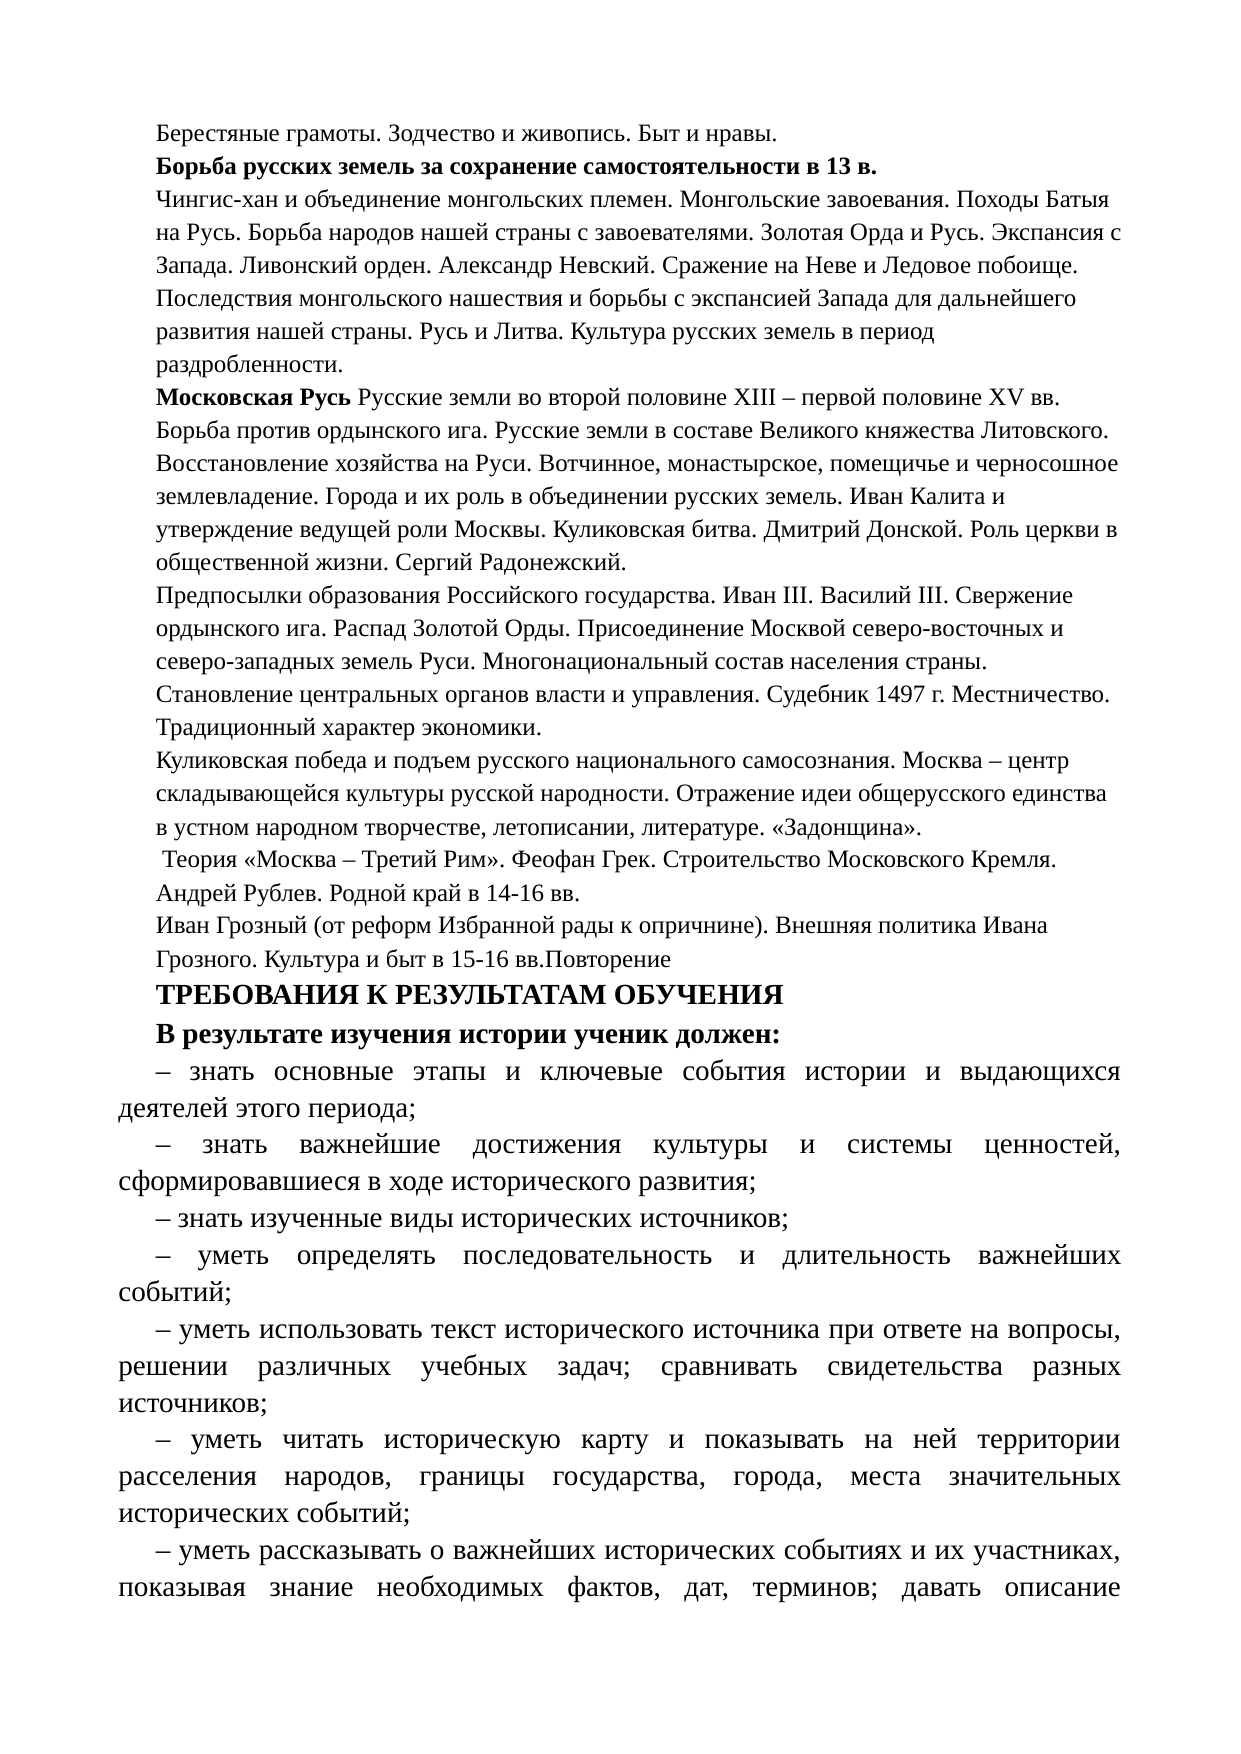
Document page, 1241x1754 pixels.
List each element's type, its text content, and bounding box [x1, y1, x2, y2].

text – знать изученные виды исторических источников; [118, 1200, 1122, 1234]
list Предпосылки образования Российского государства. Иван III. Василий III. Свержение ордынского ига. Распад Золотой Орды. Присоединение Москвой северо-восточных и северо-западных земель Руси. Многонациональный состав населения страны. Становление центральных органов власти и управления. Судебник 1497 г. Местничество. Традиционный характер экономики. [118, 580, 1122, 741]
list Берестяные грамоты. Зодчество и живопись. Быт и нравы. Борьба русских земель за сохранение самостоятельности в 13 в. [118, 118, 1122, 180]
list Восстановление хозяйства на Руси. Вотчинное, монастырское, помещичье и черносошное землевладение. Города и их роль в объединении русских земель. Иван Калита и утверждение ведущей роли Москвы. Куликовская битва. Дмитрий Донской. Роль церкви в общественной жизни. Сергий Радонежский. [118, 448, 1122, 576]
text – уметь использовать текст исторического источника при ответе на вопросы, решении различных учебных задач; сравнивать свидетельства разных источников; [118, 1311, 1122, 1418]
list Теория «Москва – Третий Рим». Феофан Грек. Строительство Московского Кремля. Андрей Рублев. Родной край в 14-16 вв. [118, 844, 1122, 906]
text – уметь определять последовательность и длительность важнейших событий; [118, 1237, 1122, 1308]
text – уметь рассказывать о важнейших исторических событиях и их участниках, показывая знание необходимых фактов, дат, терминов; давать описание [118, 1532, 1122, 1603]
text – уметь читать историческую карту и показывать на ней территории расселения народов, границы государства, города, места значительных исторических событий; [118, 1422, 1122, 1529]
text – знать основные этапы и ключевые события истории и выдающихся деятелей этого периода; [118, 1053, 1122, 1123]
list Чингис-хан и объединение монгольских племен. Монгольские завоевания. Походы Батыя на Русь. Борьба народов нашей страны с завоевателями. Золотая Орда и Русь. Экспансия с Запада. Ливонский орден. Александр Невский. Сражение на Неве и Ледовое побоище. Последствия монгольского нашествия и борьбы с экспансией Запада для дальнейшего развития нашей страны. Русь и Литва. Культура русских земель в период раздробленности. Московская Русь Русские земли во второй половине XIII – первой половине XV вв. Борьба против ордынского ига. Русские земли в составе Великого княжества Литовского. [118, 184, 1122, 444]
list Куликовская победа и подъем русского национального самосознания. Москва – центр складывающейся культуры русской народности. Отражение идеи общерусского единства в устном народном творчестве, летописании, литературе. «Задонщина». [118, 746, 1122, 840]
list Иван Грозный (от реформ Избранной рады к опричнине). Внешняя политика Ивана Грозного. Культура и быт в 15-16 вв.Повторение Требования к результатам обучения [118, 911, 1122, 1011]
text В результате изучения истории ученик должен: [118, 1016, 1122, 1049]
text – знать важнейшие достижения культуры и системы ценностей, сформировавшиеся в ходе исторического развития; [118, 1127, 1122, 1197]
